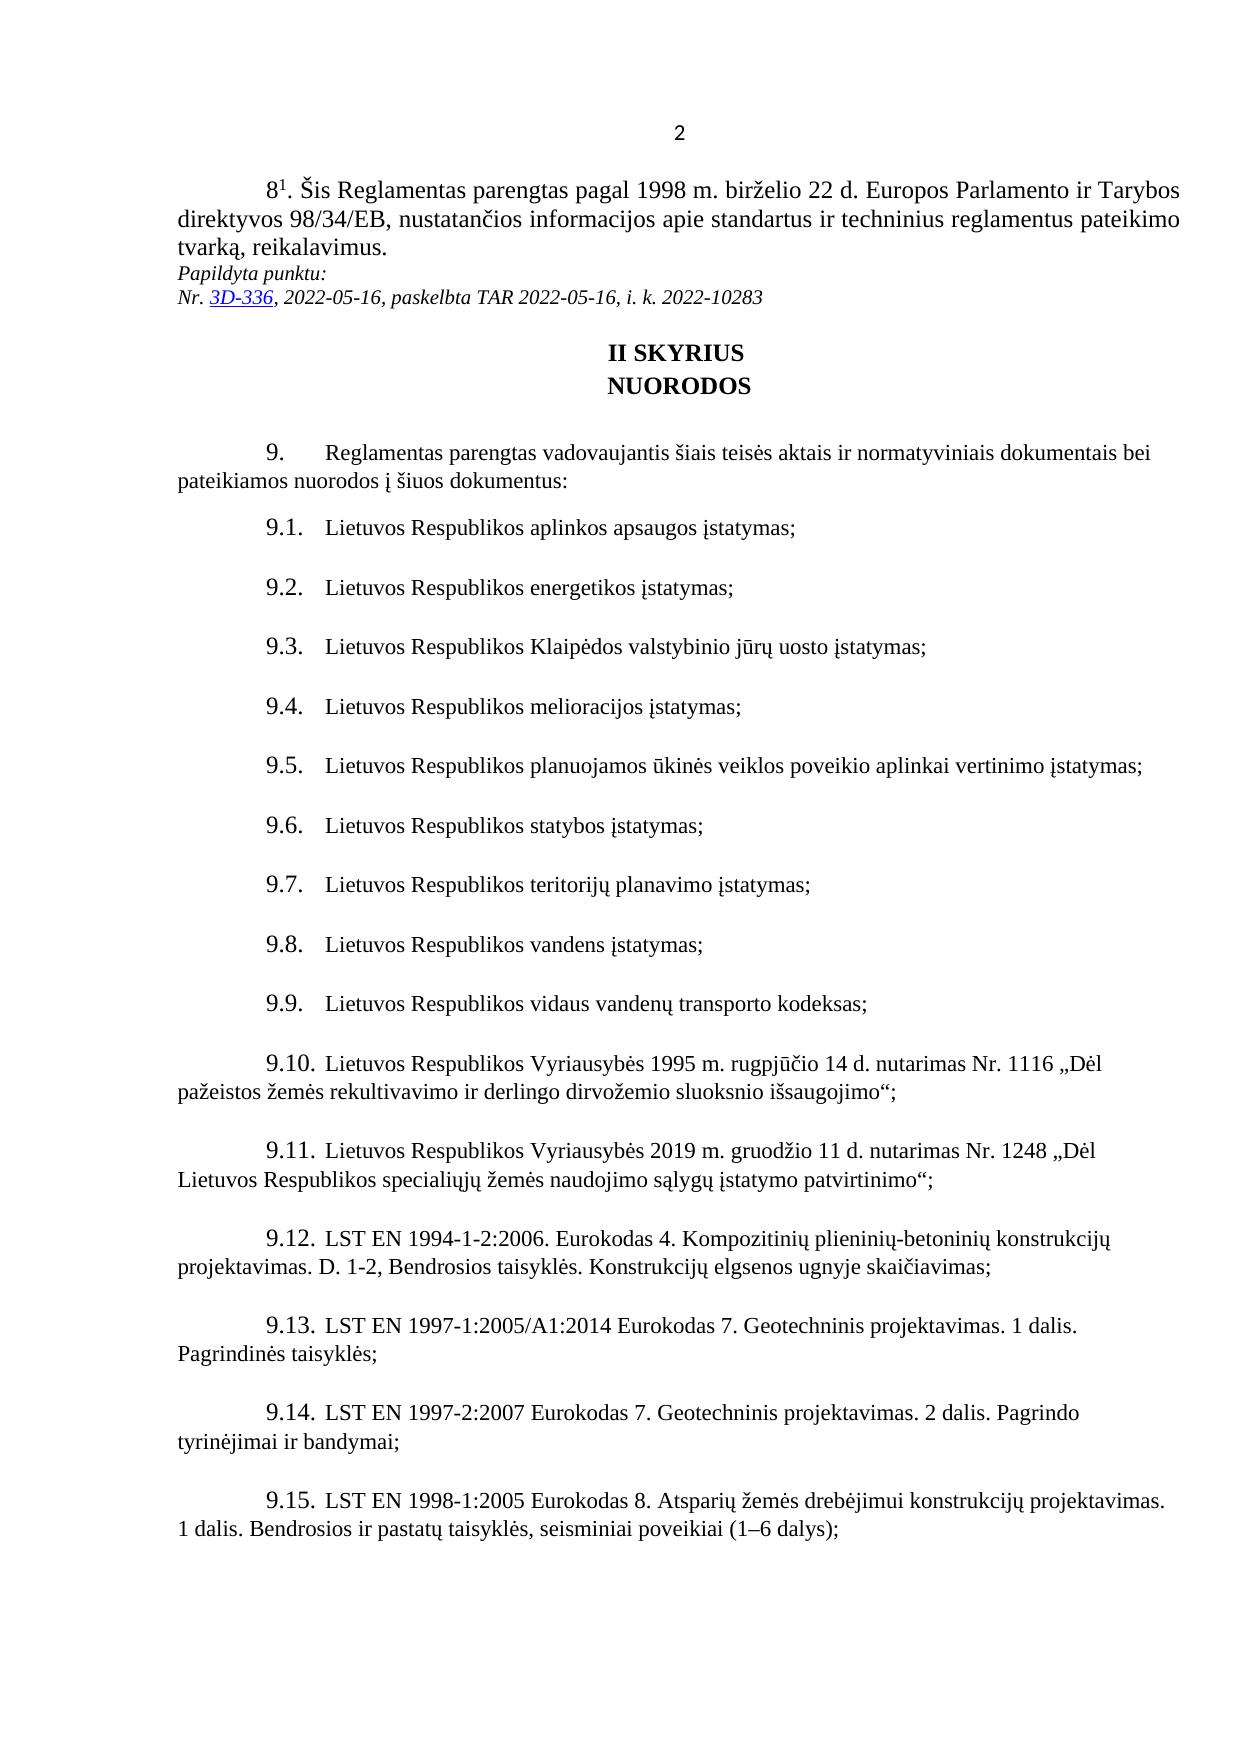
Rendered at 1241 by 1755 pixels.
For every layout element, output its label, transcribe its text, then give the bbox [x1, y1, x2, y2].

text 9.11. Lietuvos Respublikos Vyriausybės 2019 m. gruodžio 11 d. nutarimas Nr. 1248 „Dėl Lietuvos Respublikos specialiųjų žemės naudojimo sąlygų įstatymo patvirtinimo“; [177, 1135, 1181, 1192]
text 9.4. Lietuvos Respublikos melioracijos įstatymas; [177, 691, 1181, 720]
text 9.7. Lietuvos Respublikos teritorijų planavimo įstatymas; [177, 869, 1181, 898]
text 9.8. Lietuvos Respublikos vandens įstatymas; [177, 929, 1181, 958]
text 9.10. Lietuvos Respublikos Vyriausybės 1995 m. rugpjūčio 14 d. nutarimas Nr. 1116 „Dėl pažeistos žemės rekultivavimo ir derlingo dirvožemio sluoksnio išsaugojimo“; [177, 1048, 1181, 1105]
text 9.13. LST EN 1997-1:2005/A1:2014 Eurokodas 7. Geotechninis projektavimas. 1 dalis. Pagrindinės taisyklės; [177, 1310, 1181, 1367]
text NUORODOS [177, 371, 1181, 400]
text 9.3. Lietuvos Respublikos Klaipėdos valstybinio jūrų uosto įstatymas; [177, 631, 1181, 660]
text Papildyta punktu: [177, 261, 1181, 285]
text 9.2. Lietuvos Respublikos energetikos įstatymas; [177, 572, 1181, 601]
text Nr. 3D-336, 2022-05-16, paskelbta TAR 2022-05-16, i. k. 2022-10283 [177, 285, 1181, 309]
text II SKYRIUS [177, 338, 1181, 367]
text 9.15. LST EN 1998-1:2005 Eurokodas 8. Atsparių žemės drebėjimui konstrukcijų projektavimas. 1 dalis. Bendrosios ir pastatų taisyklės, seisminiai poveikiai (1–6 dalys); [177, 1485, 1181, 1542]
text 9. Reglamentas parengtas vadovaujantis šiais teisės aktais ir normatyviniais dokumentais bei pateikiamos nuorodos į šiuos dokumentus: [177, 437, 1181, 494]
text 9.6. Lietuvos Respublikos statybos įstatymas; [177, 810, 1181, 839]
text 9.14. LST EN 1997-2:2007 Eurokodas 7. Geotechninis projektavimas. 2 dalis. Pagrindo tyrinėjimai ir bandymai; [177, 1397, 1181, 1454]
text 9.12. LST EN 1994-1-2:2006. Eurokodas 4. Kompozitinių plieninių-betoninių konstrukcijų projektavimas. D. 1-2, Bendrosios taisyklės. Konstrukcijų elgsenos ugnyje skaičiavimas; [177, 1223, 1181, 1279]
text 9.1. Lietuvos Respublikos aplinkos apsaugos įstatymas; [177, 512, 1181, 541]
text 9.5. Lietuvos Respublikos planuojamos ūkinės veiklos poveikio aplinkai vertinimo įstatymas; [177, 750, 1181, 779]
text 9.9. Lietuvos Respublikos vidaus vandenų transporto kodeksas; [177, 988, 1181, 1017]
text 81. Šis Reglamentas parengtas pagal 1998 m. birželio 22 d. Europos Parlamento ir Tarybos direktyvos 98/34/EB, nustatančios informacijos apie standartus ir techninius reglamentus pateikimo tvarką, reikalavimus. [177, 175, 1181, 261]
